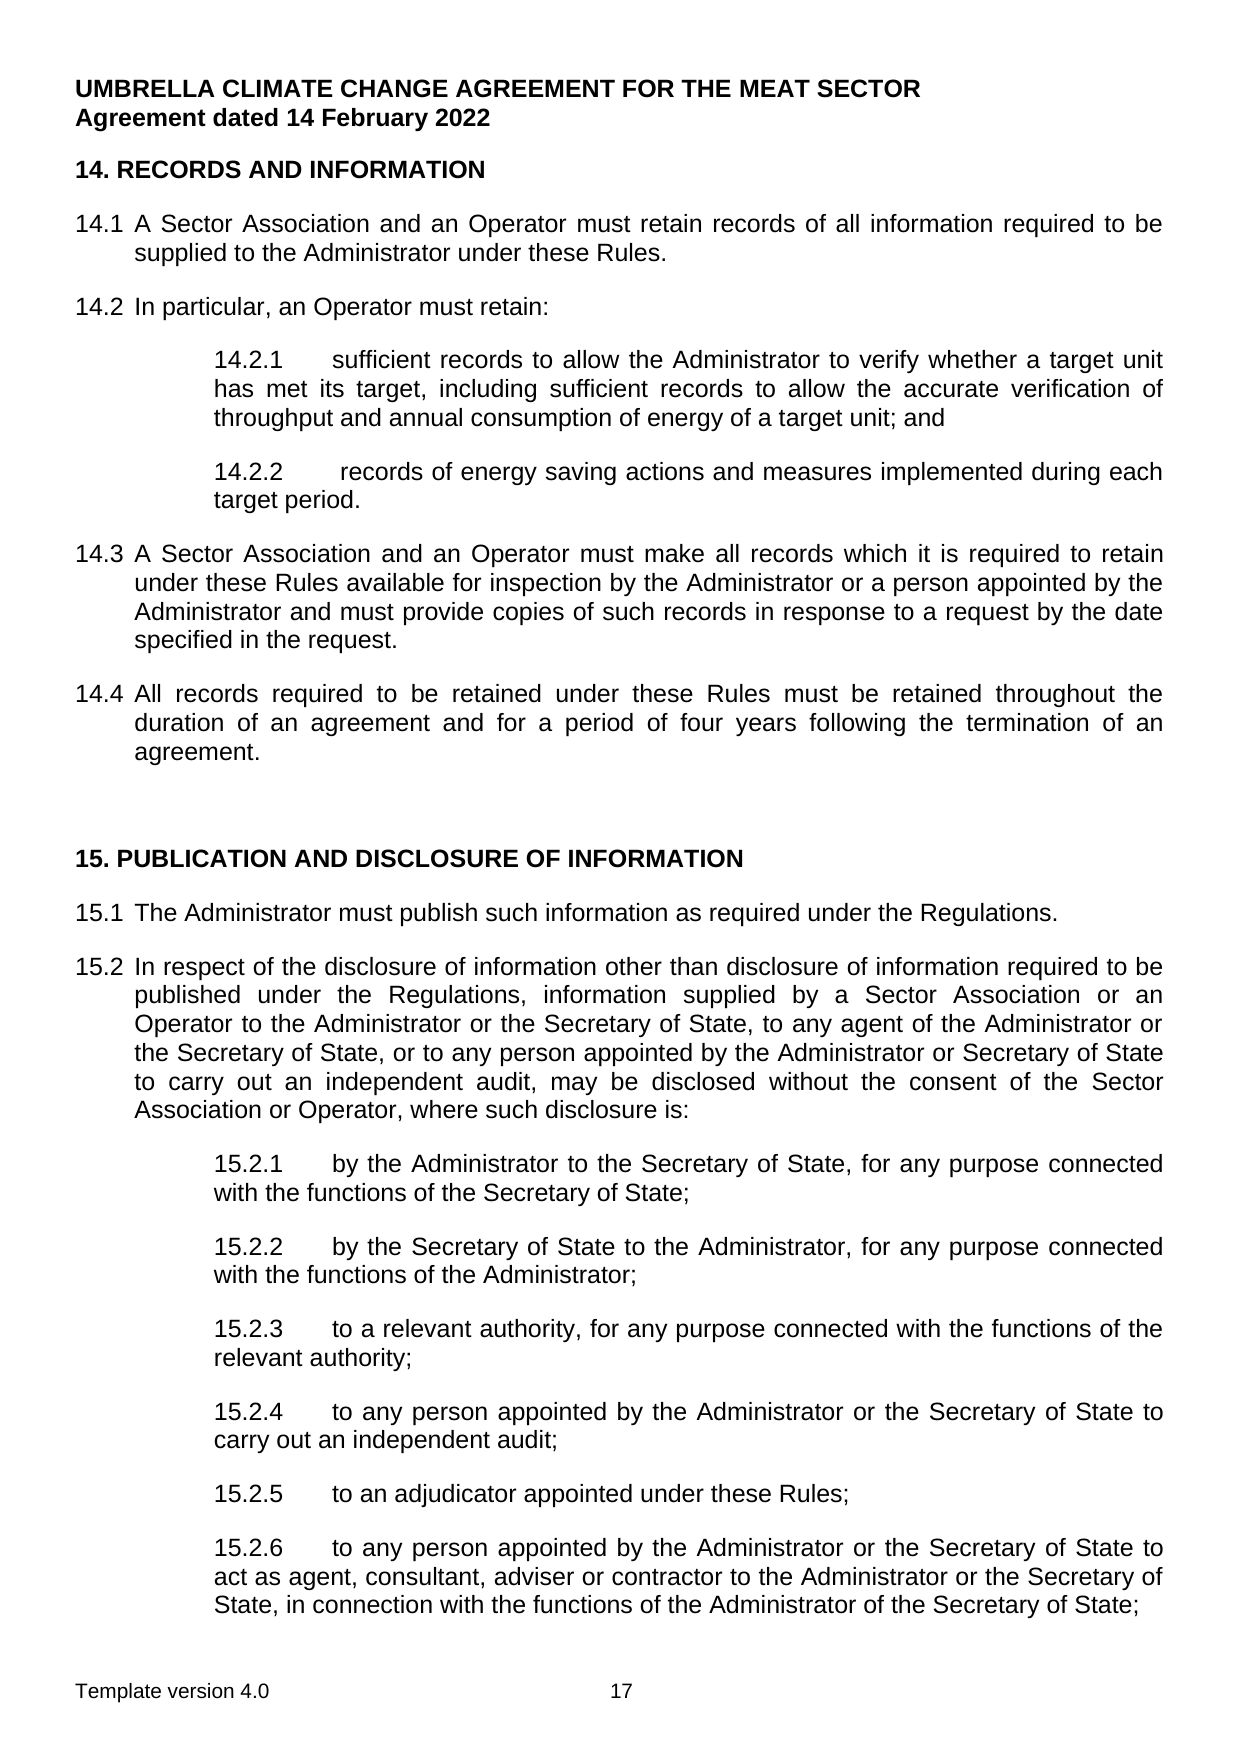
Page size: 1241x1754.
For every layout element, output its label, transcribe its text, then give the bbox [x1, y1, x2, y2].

list to any person appointed by the Administrator or the Secretary of State to act as agent, consultant, adviser or contractor to the Administrator or the Secretary of State, in connection with the functions of the Administrator of the Secretary of State; [214, 1533, 1165, 1619]
list RECORDS AND INFORMATION [75, 155, 1165, 184]
list All records required to be retained under these Rules must be retained throughout the duration of an agreement and for a period of four years following the termination of an agreement. [75, 679, 1165, 765]
list by the Secretary of State to the Administrator, for any purpose connected with the functions of the Administrator; [214, 1231, 1165, 1289]
list The Administrator must publish such information as required under the Regulations. [75, 898, 1165, 926]
list sufficient records to allow the Administrator to verify whether a target unit has met its target, including sufficient records to allow the accurate verification of throughput and annual consumption of energy of a target unit; and [214, 345, 1165, 431]
list to any person appointed by the Administrator or the Secretary of State to carry out an independent audit; [214, 1396, 1165, 1454]
list PUBLICATION AND DISCLOSURE OF INFORMATION [75, 844, 1165, 873]
list to a relevant authority, for any purpose connected with the functions of the relevant authority; [214, 1314, 1165, 1371]
list by the Administrator to the Secretary of State, for any purpose connected with the functions of the Secretary of State; [214, 1149, 1165, 1206]
list A Sector Association and an Operator must make all records which it is required to retain under these Rules available for inspection by the Administrator or a person appointed by the Administrator and must provide copies of such records in response to a request by the date specified in the request. [75, 539, 1165, 654]
list A Sector Association and an Operator must retain records of all information required to be supplied to the Administrator under these Rules. [75, 209, 1165, 266]
list In particular, an Operator must retain: [75, 291, 1165, 320]
list In respect of the disclosure of information other than disclosure of information required to be published under the Regulations, information supplied by a Sector Association or an Operator to the Administrator or the Secretary of State, to any agent of the Administrator or the Secretary of State, or to any person appointed by the Administrator or Secretary of State to carry out an independent audit, may be disclosed without the consent of the Sector Association or Operator, where such disclosure is: [75, 951, 1165, 1124]
list records of energy saving actions and measures implemented during each target period. [214, 456, 1165, 514]
list to an adjudicator appointed under these Rules; [214, 1479, 1165, 1508]
